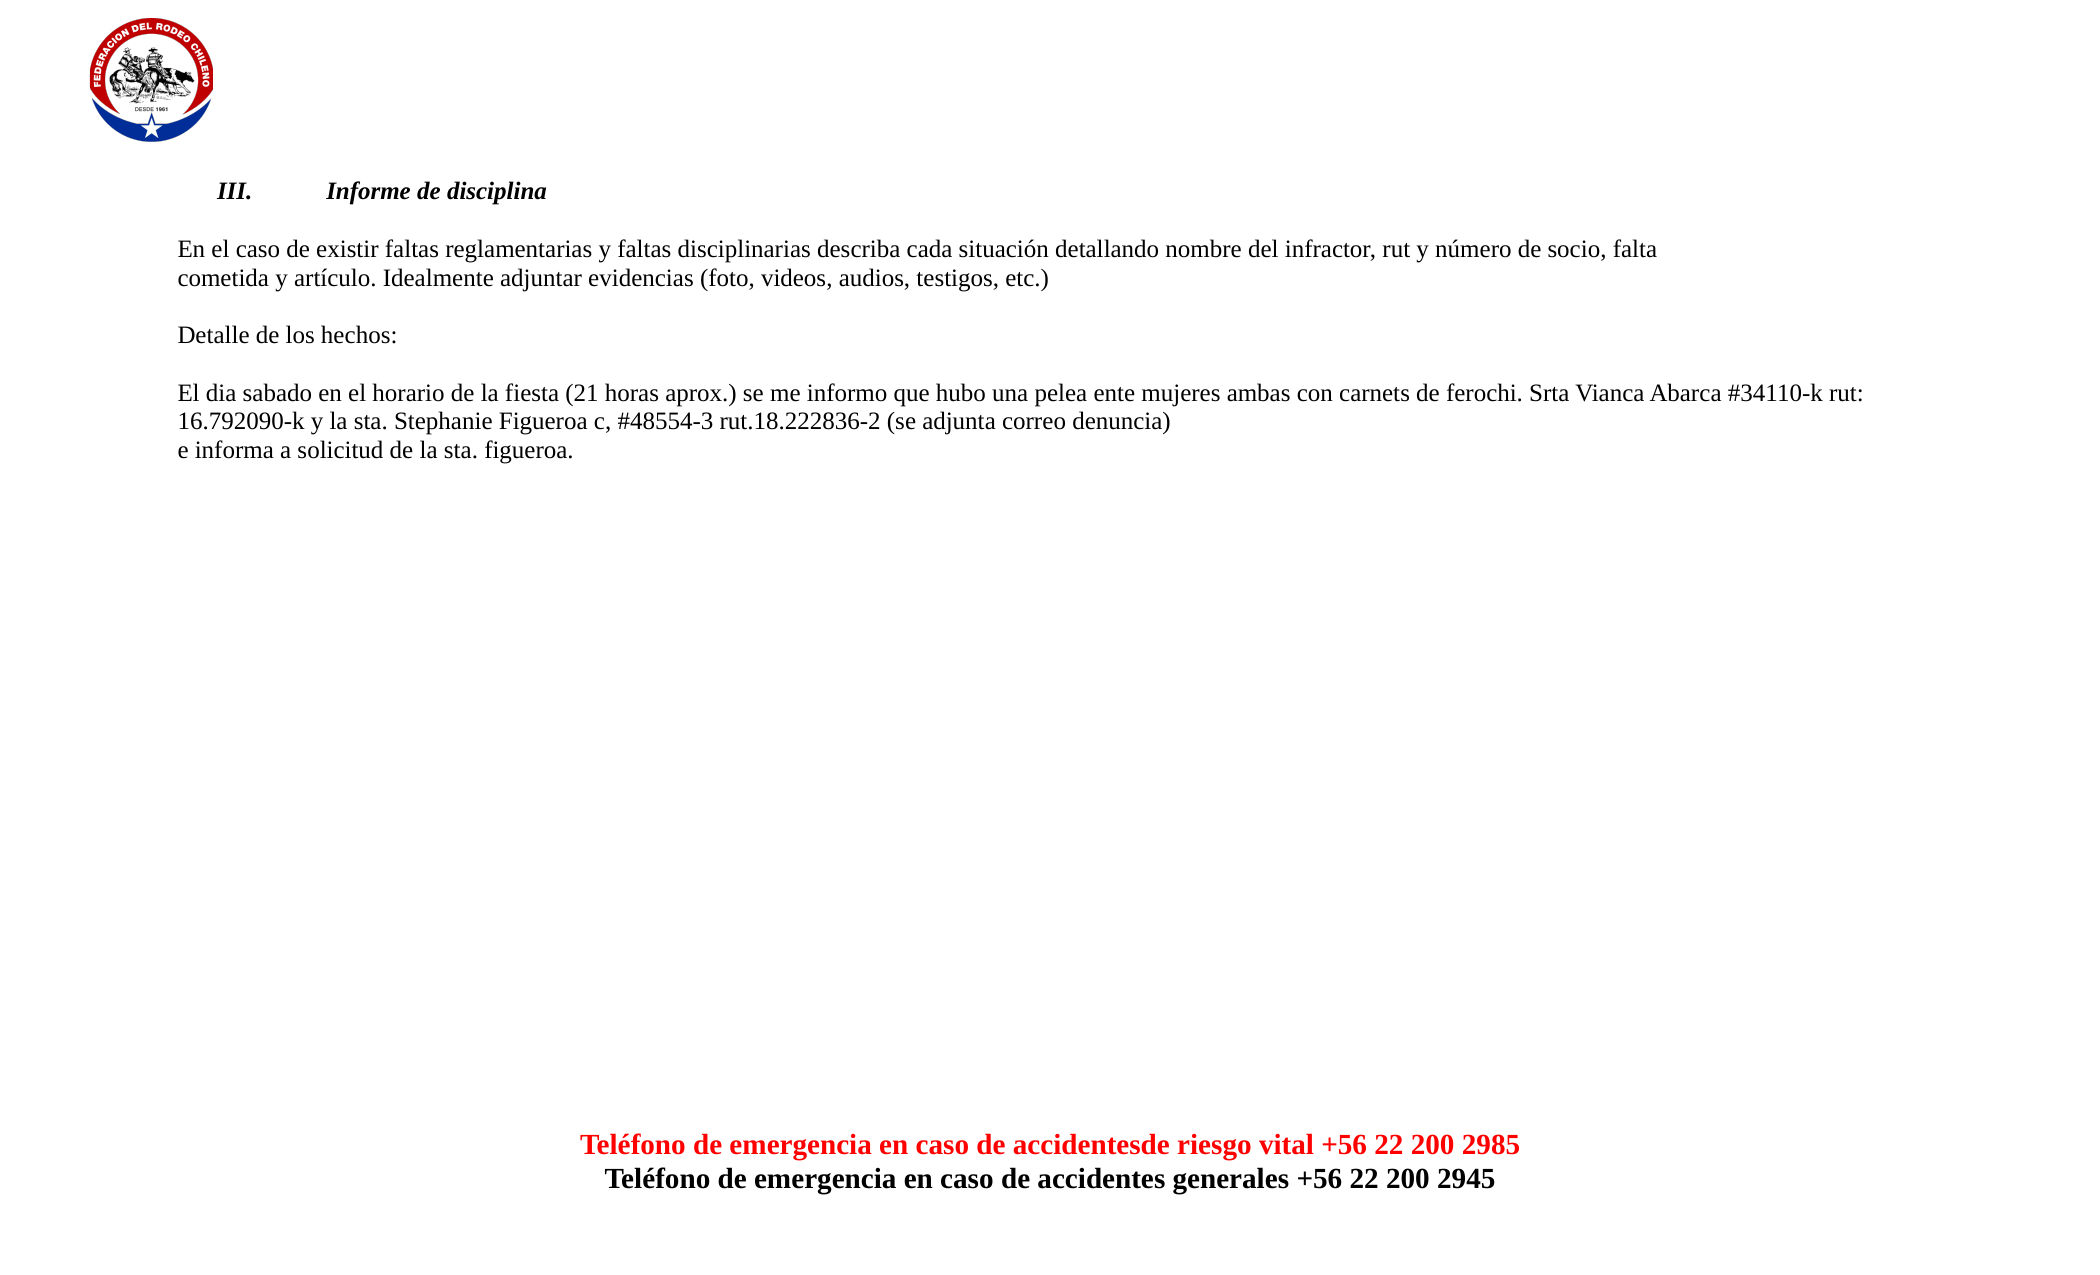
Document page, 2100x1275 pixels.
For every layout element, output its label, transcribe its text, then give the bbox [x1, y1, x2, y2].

text Detalle de los hechos: [177, 320, 1716, 349]
text e informa a solicitud de la sta. figueroa. [177, 435, 1923, 464]
text En el caso de existir faltas reglamentarias y faltas disciplinarias describa cada situación detallando nombre del infractor, rut y número de socio, falta cometida y artículo. Idealmente adjuntar evidencias (foto, videos, audios, testigos, etc.) [177, 234, 1716, 291]
text El dia sabado en el horario de la fiesta (21 horas aprox.) se me informo que hubo una pelea ente mujeres ambas con carnets de ferochi. Srta Vianca Abarca #34110-k rut: 16.792090-k y la sta. Stephanie Figueroa c, #48554-3 rut.18.222836-2 (se adjunta correo denuncia) [177, 378, 1923, 435]
list Informe de disciplina [252, 176, 1716, 205]
